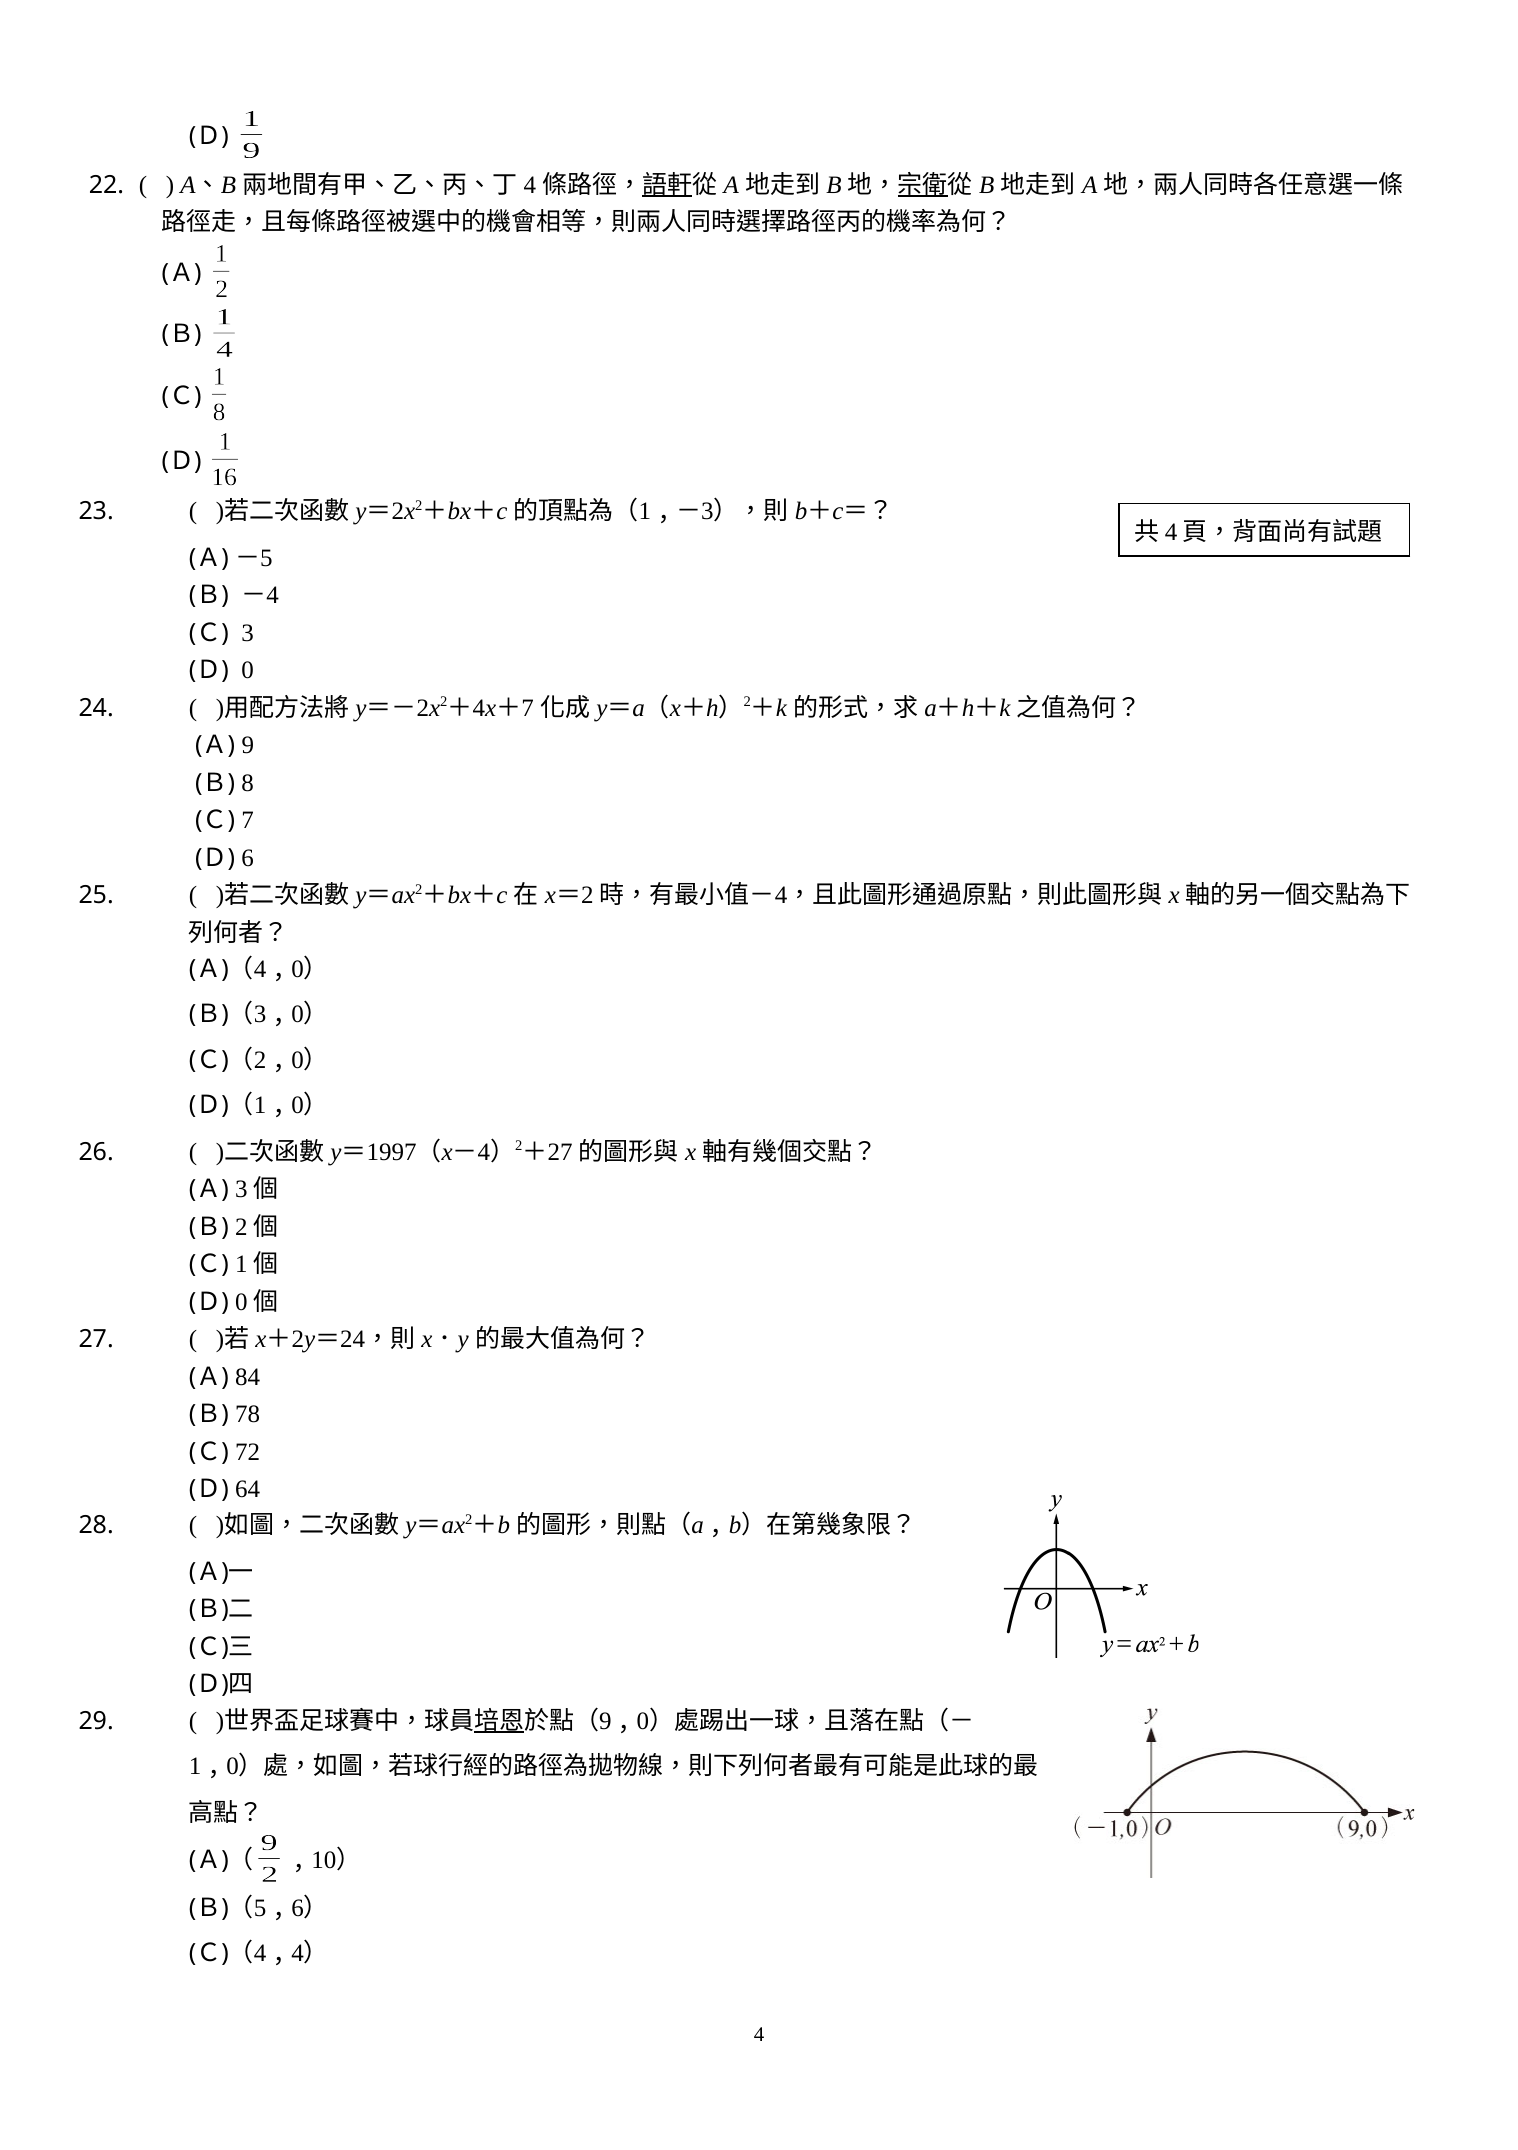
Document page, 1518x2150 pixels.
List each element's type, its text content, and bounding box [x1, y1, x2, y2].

text [1199, 1550, 1429, 1588]
text (Ｄ) 64 [188, 1467, 1429, 1505]
text (Ｂ) 2 個 [188, 1205, 1429, 1242]
text 共4頁，背面尚有試題 [1134, 512, 1394, 548]
text (Ｂ) －4 [188, 573, 1429, 611]
text (Ｂ) 78 [188, 1392, 1429, 1430]
text (Ｃ) 1 個 [188, 1242, 1429, 1280]
text (Ｂ) [124, 303, 1429, 362]
list ( )如圖，二次函數 y＝ax2＋b 的圖形，則點（a，b）在第幾象限？ [113, 1505, 1003, 1550]
text 路徑走，且每條路徑被選中的機會相等，則兩人同時選擇路徑丙的機率為何？ [124, 201, 1429, 238]
list ( )用配方法將 y＝－2x2＋4x＋7 化成 y＝a（x＋h）2＋k 的形式，求 a＋h＋k 之值為何？ [113, 686, 1429, 723]
text (Ａ) 84 [188, 1355, 1429, 1392]
text (Ａ) [124, 238, 1429, 303]
text (Ｄ) [124, 426, 1429, 491]
text (Ｃ) 72 [188, 1430, 1429, 1467]
list ( )二次函數 y＝1997（x－4）2＋27 的圖形與 x 軸有幾個交點？ [113, 1130, 1429, 1167]
text (Ｄ) 0 [188, 648, 1429, 686]
text (Ｂ)（3，0） [188, 994, 1429, 1039]
list ( )若二次函數 y＝2x2＋bx＋c 的頂點為（1，－3），則 b＋c＝？ [113, 491, 1429, 536]
text (Ｃ) [124, 362, 1429, 426]
text (Ａ)（4，0） [188, 948, 1429, 994]
list ( ) A、B 兩地間有甲、乙、丙、丁 4 條路徑，語軒從 A 地走到 B 地，宗衛從 B 地走到 A 地，兩人同時各任意選一條 [88, 163, 1429, 201]
text (Ａ) 3 個 [188, 1167, 1429, 1205]
text (Ｃ) 7 [188, 798, 1429, 836]
text (Ｄ)四 [188, 1663, 1429, 1700]
picture [1074, 1708, 1415, 1879]
text (Ａ) 9 [188, 723, 1429, 761]
text (Ｄ) [188, 104, 1429, 163]
text [1199, 1588, 1429, 1625]
text (Ｄ)（1，0） [188, 1084, 1429, 1130]
list ( )世界盃足球賽中，球員培恩於點（9，0）處踢出一球，且落在點（－1，0）處，如圖，若球行經的路徑為拋物線，則下列何者最有可能是此球的最高點？ [113, 1700, 1429, 1828]
text (Ｂ) 8 [188, 761, 1429, 798]
text (Ｃ)（2，0） [188, 1039, 1429, 1084]
text (Ｃ) 3 [188, 611, 1429, 648]
text (Ｄ) 6 [188, 836, 1429, 873]
list ( )若 x＋2y＝24，則 x．y 的最大值為何？ [113, 1317, 1429, 1355]
text (Ｂ)（5，6） [188, 1887, 1429, 1932]
text (Ｄ) 0 個 [188, 1280, 1429, 1317]
text (Ｃ)三 [188, 1625, 1429, 1663]
text (Ａ)一 [188, 1550, 1003, 1588]
list [1199, 1505, 1429, 1550]
picture [1003, 1495, 1199, 1658]
text (Ａ) －5 [188, 536, 1429, 573]
text (Ｃ)（4，4） [188, 1932, 1429, 1978]
list ( )若二次函數 y＝ax2＋bx＋c 在 x＝2 時，有最小值－4，且此圖形通過原點，則此圖形與 x 軸的另一個交點為下列何者？ [113, 873, 1429, 948]
text (Ｂ)二 [188, 1588, 1003, 1625]
text (Ａ)（，10） [188, 1828, 1429, 1887]
